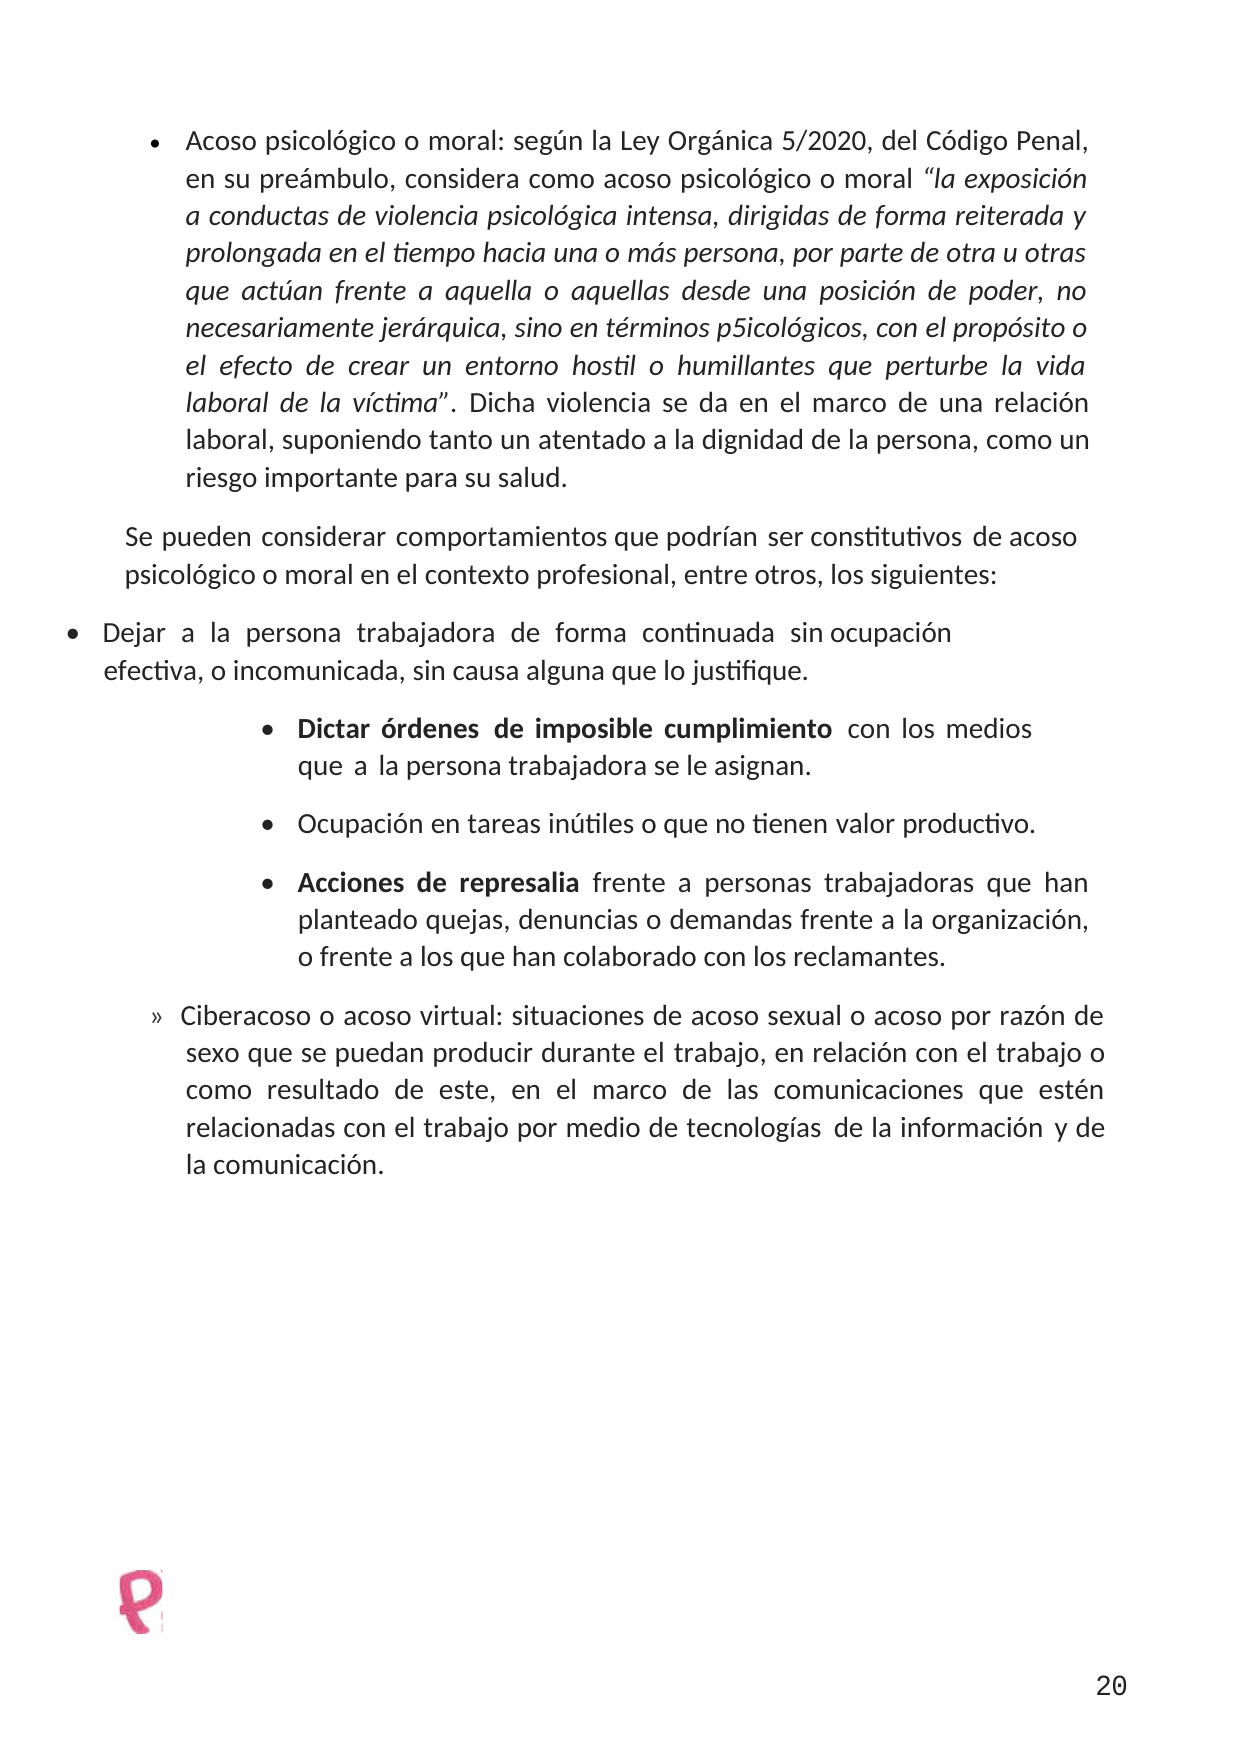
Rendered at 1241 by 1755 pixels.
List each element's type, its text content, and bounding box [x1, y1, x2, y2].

list Acciones de represalia frente a personas trabajadoras que han planteado quejas, denuncias o demandas frente a la organización, o frente a los que han colaborado con los reclamantes. [260, 864, 1089, 974]
picture [119, 1570, 163, 1634]
text Se pueden considerar comportamientos que podrían ser constitutivos de acoso psicológico o moral en el contexto profesional, entre otros, los siguientes: [124, 518, 1109, 591]
text » Ciberacoso o acoso virtual: situaciones de acoso sexual o acoso por razón de sexo que se puedan producir durante el trabajo, en relación con el trabajo o como resultado de este, en el marco de las comunicaciones que estén relacionadas con el trabajo por medio de tecnologías de la información y de la comunicación. [149, 997, 1105, 1182]
list Dictar órdenes de imposible cumplimiento con los medios que a la persona trabajadora se le asignan. [260, 710, 1050, 783]
list Dejar a la persona trabajadora de forma continuada sin ocupación efectiva, o incomunicada, sin causa alguna que lo justifique. [65, 614, 1027, 687]
list Ocupación en tareas inútiles o que no tienen valor productivo. [260, 806, 1137, 841]
list Acoso psicológico o moral: según la Ley Orgánica 5/2020, del Código Penal, en su preámbulo, considera como acoso psicológico o moral “la exposición a conductas de violencia psicológica intensa, dirigidas de forma reiterada y prolongada en el tiempo hacia una o más persona, por parte de otra u otras que actúan frente a aquella o aquellas desde una posición de poder, no necesariamente jerárquica, sino en términos p5icológicos, con el propósito o el efecto de crear un entorno hostil o humillantes que perturbe la vida laboral de la víctima”. Dicha violencia se da en el marco de una relación laboral, suponiendo tanto un atentado a la dignidad de la persona, como un riesgo importante para su salud. [149, 122, 1091, 494]
